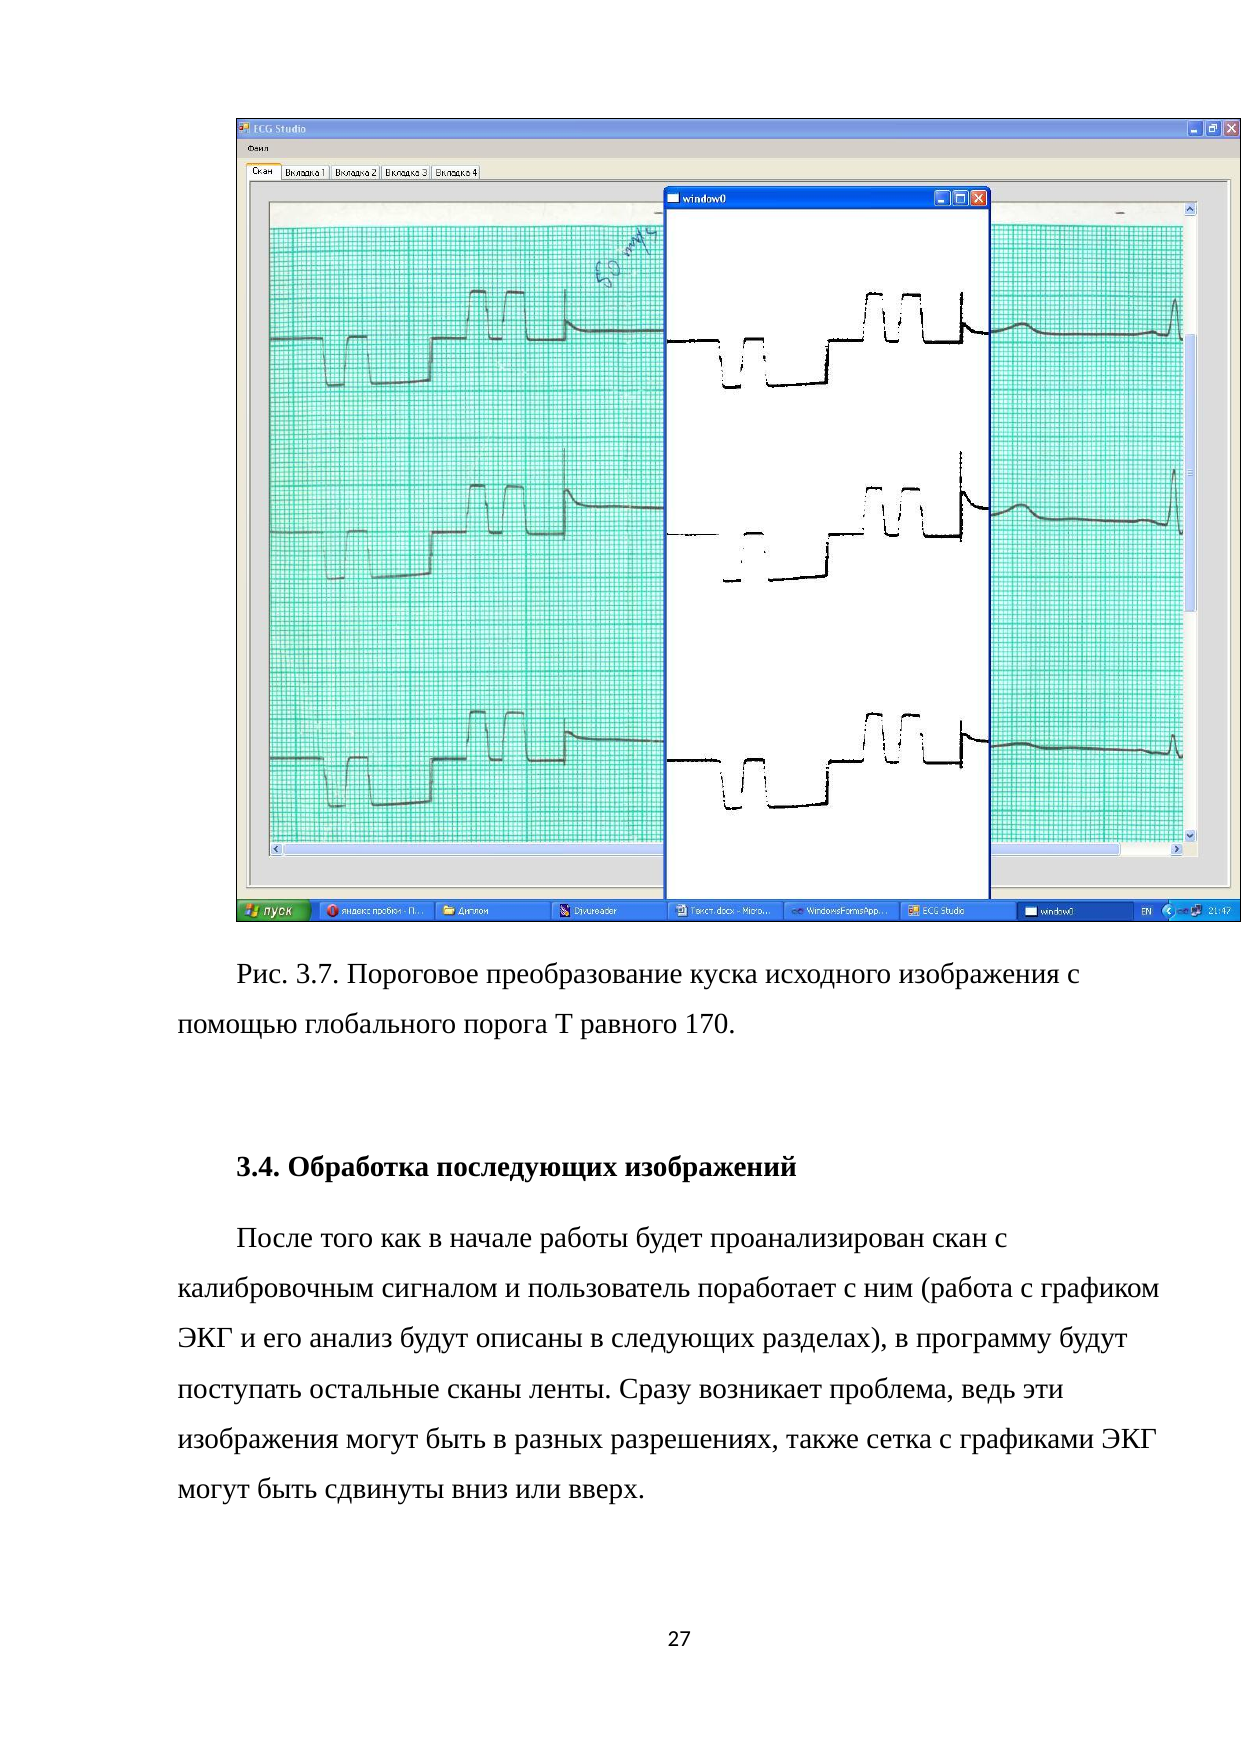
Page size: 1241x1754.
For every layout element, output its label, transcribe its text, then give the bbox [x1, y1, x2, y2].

text После того как в начале работы будет проанализирован скан с калибровочным сигналом и пользователь поработает с ним (работа с графиком ЭКГ и его анализ будут описаны в следующих разделах), в программу будут поступать остальные сканы ленты. Сразу возникает проблема, ведь эти изображения могут быть в разных разрешениях, также сетка с графиками ЭКГ могут быть сдвинуты вниз или вверх. [177, 1220, 1181, 1505]
text Рис. 3.7. Пороговое преобразование куска исходного изображения с помощью глобального порога Т равного 170. [177, 956, 1181, 1040]
picture [237, 119, 1240, 921]
text 3.4. Обработка последующих изображений [177, 1149, 1181, 1182]
